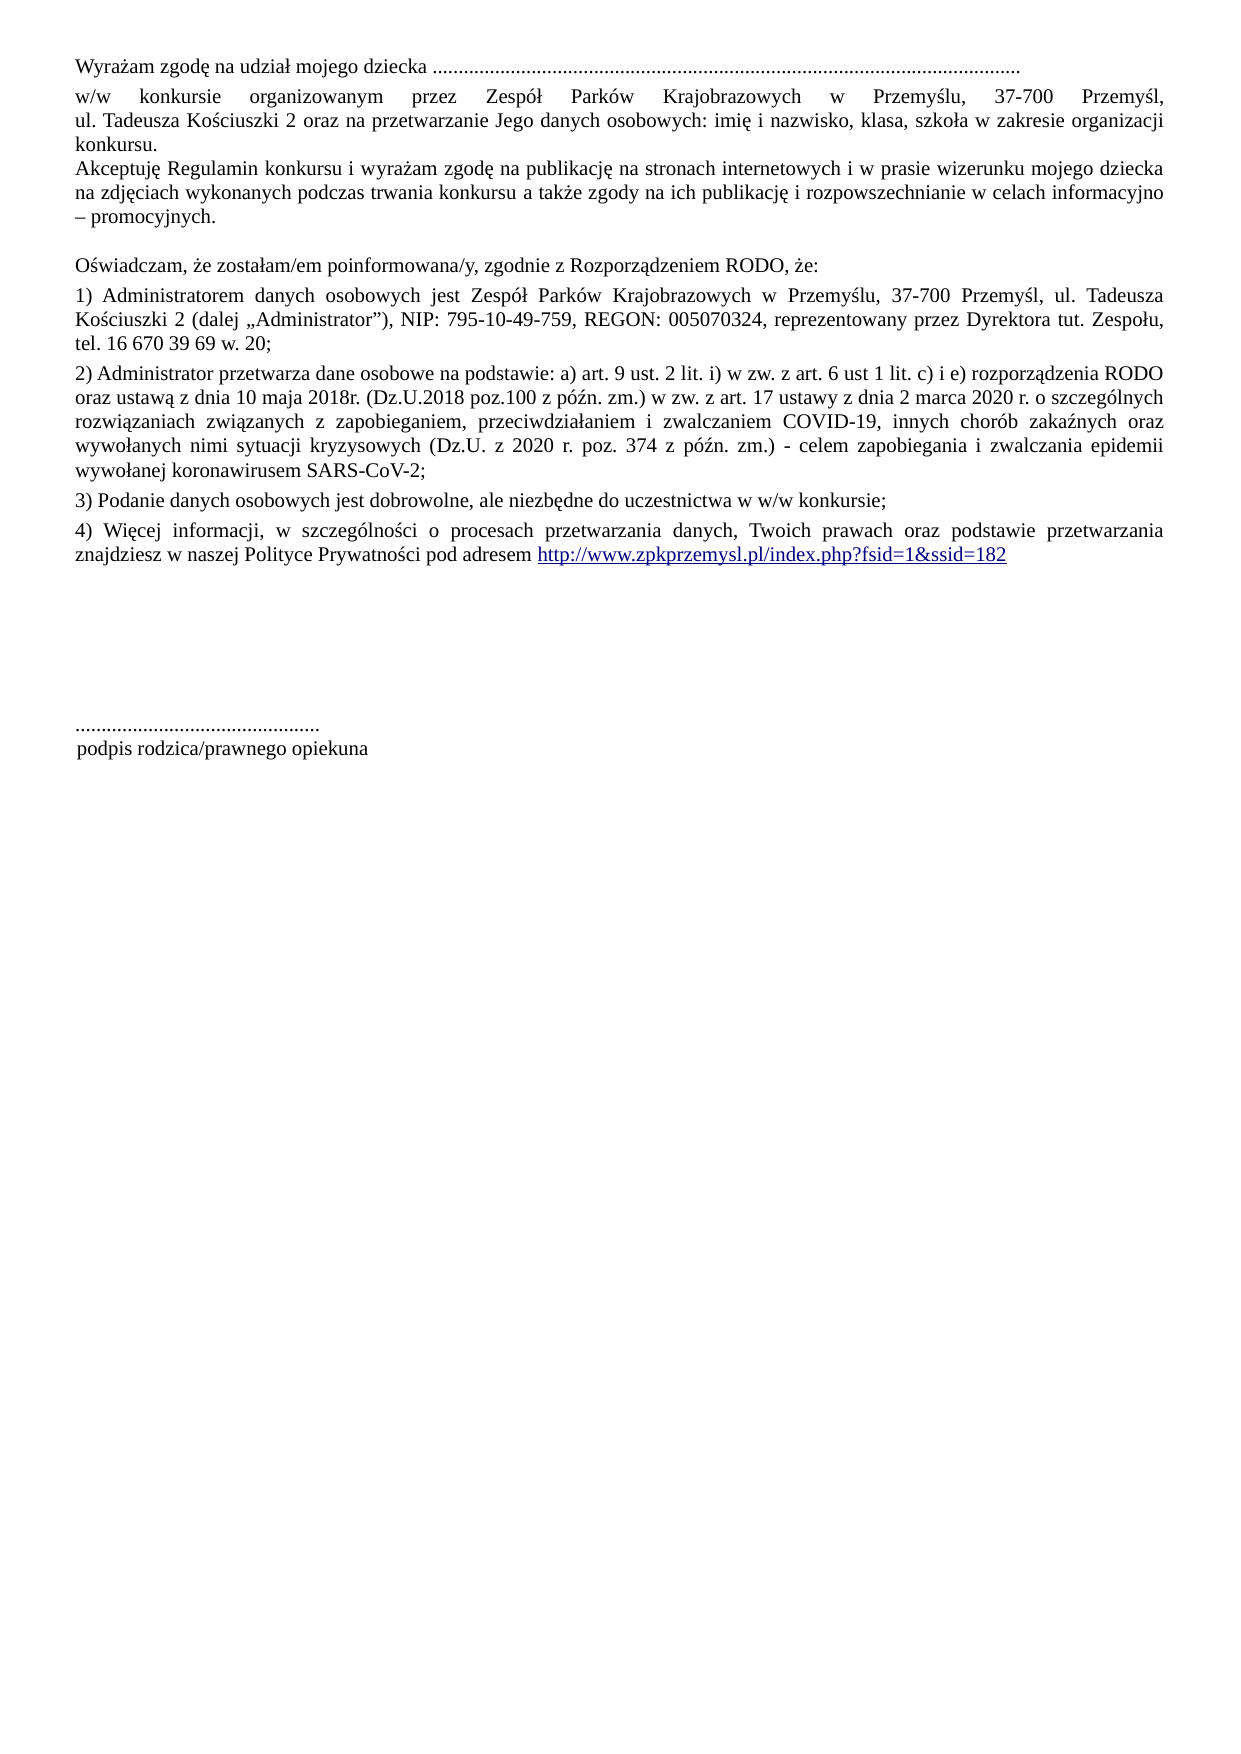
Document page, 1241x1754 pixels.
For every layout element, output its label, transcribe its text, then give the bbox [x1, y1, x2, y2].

list 2) Administrator przetwarza dane osobowe na podstawie: a) art. 9 ust. 2 lit. i) w zw. z art. 6 ust 1 lit. c) i e) rozporządzenia RODO oraz ustawą z dnia 10 maja 2018r. (Dz.U.2018 poz.100 z późn. zm.) w zw. z art. 17 ustawy z dnia 2 marca 2020 r. o szczególnych rozwiązaniach związanych z zapobieganiem, przeciwdziałaniem i zwalczaniem COVID-19, innych chorób zakaźnych oraz wywołanych nimi sytuacji kryzysowych (Dz.U. z 2020 r. poz. 374 z późn. zm.) - celem zapobiegania i zwalczania epidemii wywołanej koronawirusem SARS-CoV-2; [75, 361, 1165, 482]
list 4) Więcej informacji, w szczególności o procesach przetwarzania danych, Twoich prawach oraz podstawie przetwarzania znajdziesz w naszej Polityce Prywatności pod adresem http://www.zpkprzemysl.pl/index.php?fsid=1&ssid=182 [75, 518, 1165, 566]
text Wyrażam zgodę na udział mojego dziecka ................................................................................................................. [75, 54, 1165, 78]
text Akceptuję Regulamin konkursu i wyrażam zgodę na publikację na stronach internetowych i w prasie wizerunku mojego dziecka na zdjęciach wykonanych podczas trwania konkursu a także zgody na ich publikację i rozpowszechnianie w celach informacyjno – promocyjnych. [75, 156, 1165, 228]
text Oświadczam, że zostałam/em poinformowana/y, zgodnie z Rozporządzeniem RODO, że: [75, 252, 1165, 277]
list 1) Administratorem danych osobowych jest Zespół Parków Krajobrazowych w Przemyślu, 37-700 Przemyśl, ul. Tadeusza Kościuszki 2 (dalej „Administrator”), NIP: 795-10-49-759, REGON: 005070324, reprezentowany przez Dyrektora tut. Zespołu, tel. 16 670 39 69 w. 20; [75, 283, 1165, 355]
text w/w konkursie organizowanym przez Zespół Parków Krajobrazowych w Przemyślu, 37-700 Przemyśl, ul. Tadeusza Kościuszki 2 oraz na przetwarzanie Jego danych osobowych: imię i nazwisko, klasa, szkoła w zakresie organizacji konkursu. [75, 84, 1165, 156]
text ............................................... [75, 712, 1165, 736]
text podpis rodzica/prawnego opiekuna [45, 736, 1165, 760]
list 3) Podanie danych osobowych jest dobrowolne, ale niezbędne do uczestnictwa w w/w konkursie; [75, 488, 1165, 512]
